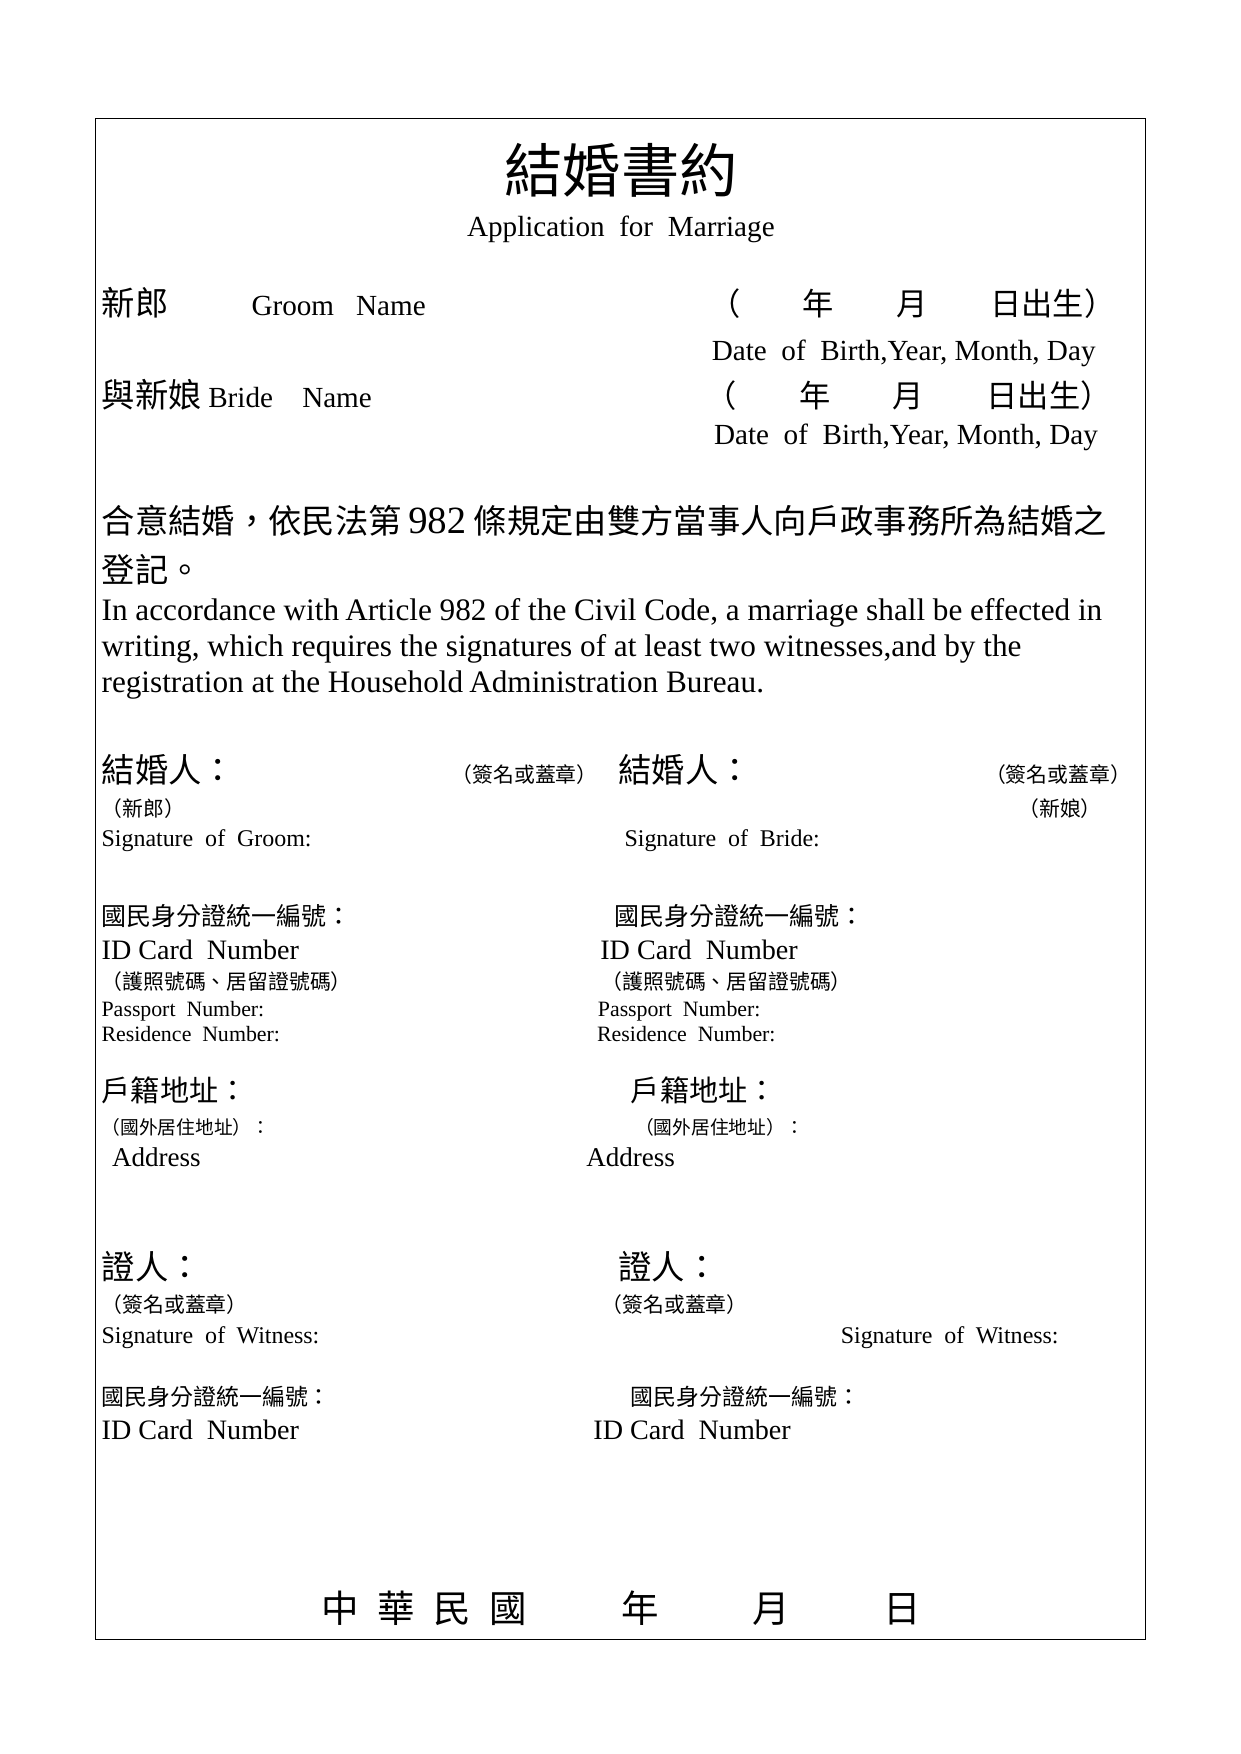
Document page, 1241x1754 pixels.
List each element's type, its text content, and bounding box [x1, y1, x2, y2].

table_header 結婚書約 Application for Marriage 新郎 Groom Name （ 年 月 日出生） Date of Birth,Year, Month, Day 與新娘Bride Name （ 年 月 日出生） Date of Birth,Year, Month, Day 合意結婚，依民法第982條規定由雙方當事人向戶政事務所為結婚之 登記。 In accordance with Article 982 of the Civil Code, a marriage shall be effected in writing, which requires the signatures of at least two witnesses,and by the registration at the Household Administration Bureau. 結婚人： （簽名或蓋章） 結婚人： （簽名或蓋章） （新郎） （新娘） Signature of Groom: Signature of Bride: 國民身分證統一編號： 國民身分證統一編號： ID Card Number ID Card Number （護照號碼、居留證號碼） （護照號碼、居留證號碼） Passport Number: Passport Number: Residence Number: Residence Number: 戶籍地址： 戶籍地址： （國外居住地址）： （國外居住地址）： Address Address 證人： 證人： （簽名或蓋章） （簽名或蓋章） Signature of Witness: Signature of Witness: 國民身分證統一編號： 國民身分證統一編號： ID Card Number ID Card Number 中 華 民 國 年 月 日 [96, 119, 1145, 1638]
